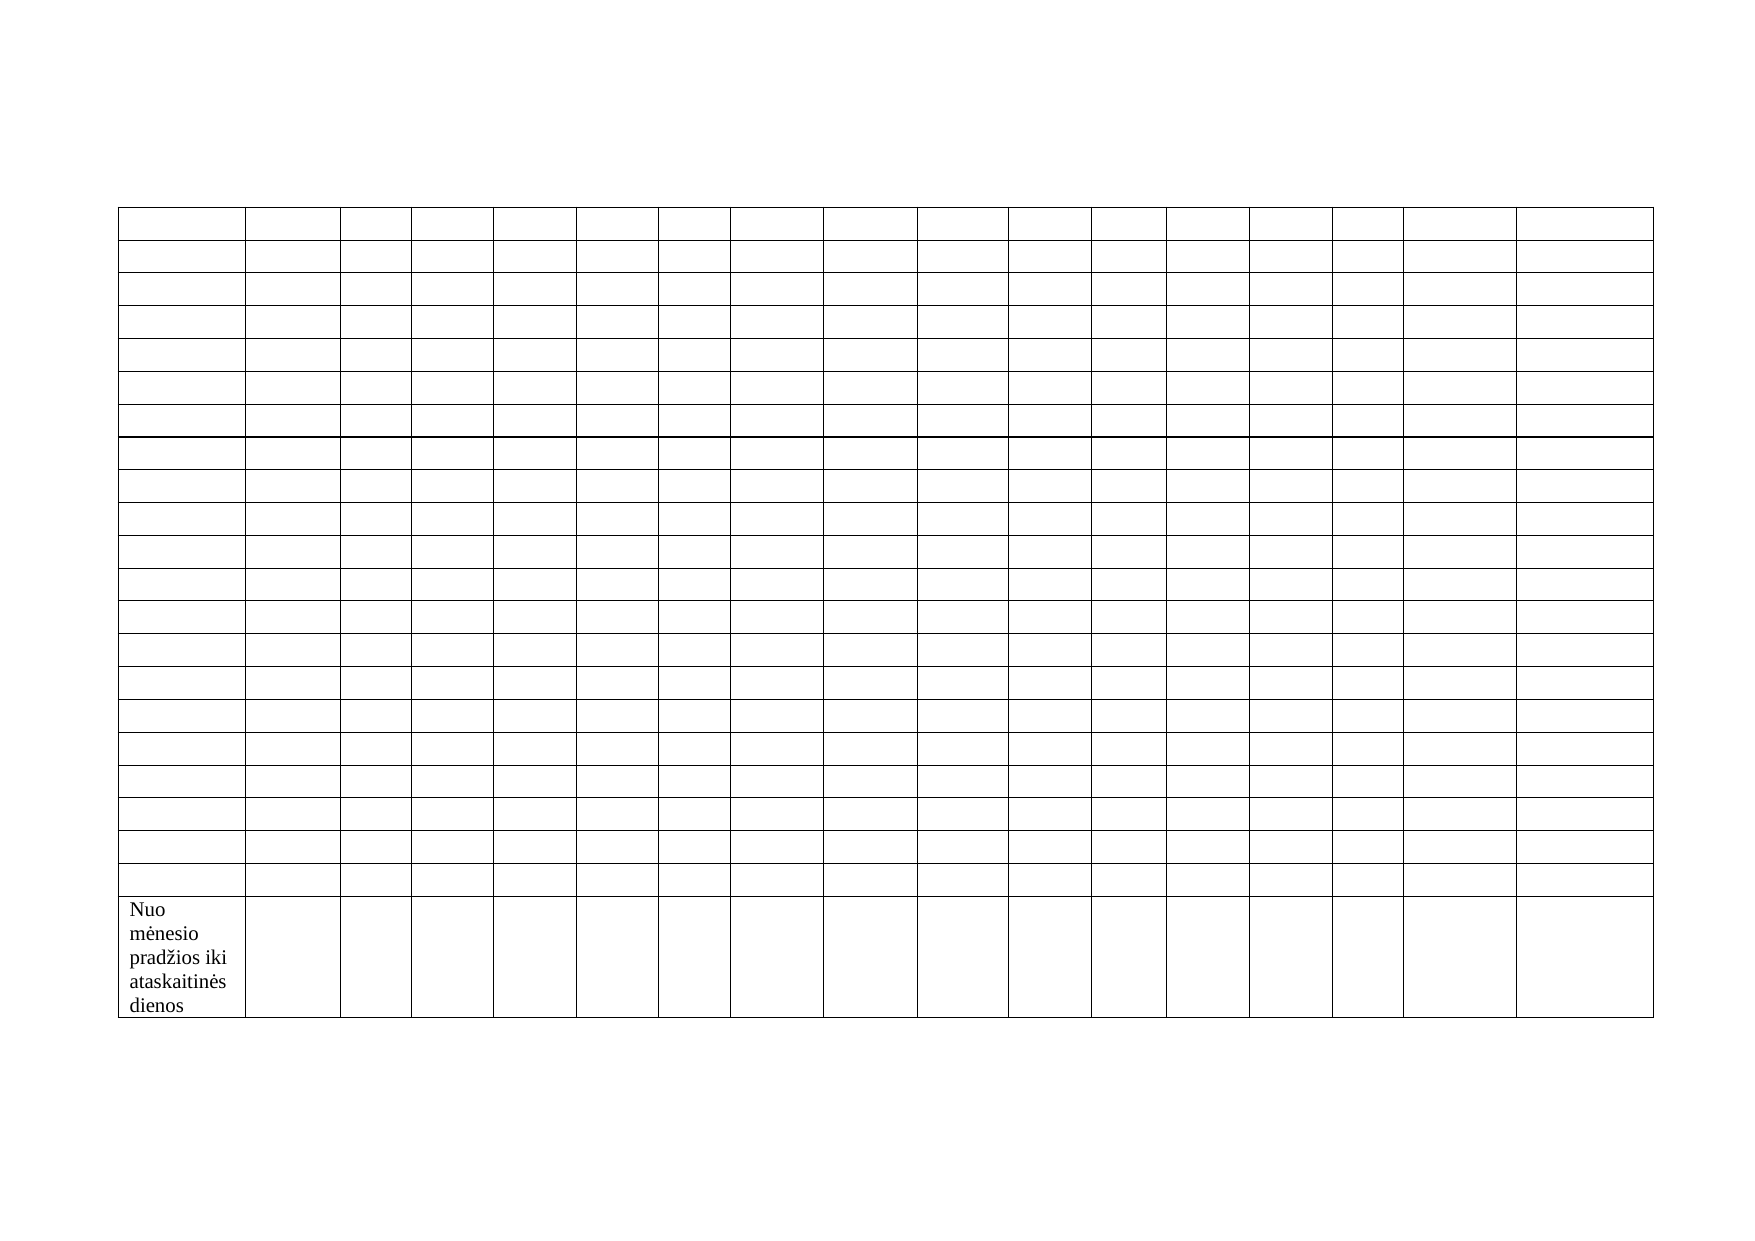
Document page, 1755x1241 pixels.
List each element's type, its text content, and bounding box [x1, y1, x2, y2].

table_cell [1333, 569, 1403, 600]
table_cell [918, 667, 1008, 699]
table_cell [824, 241, 917, 272]
table_cell [1092, 798, 1166, 830]
table_cell [1250, 601, 1332, 633]
table_cell [412, 897, 493, 1017]
table_cell [494, 405, 576, 436]
table_cell [1167, 897, 1249, 1017]
table_cell [824, 405, 917, 436]
table_cell [1250, 372, 1332, 403]
table_cell [341, 273, 411, 305]
table_cell [659, 569, 730, 600]
table_cell [1167, 372, 1249, 403]
table_cell [1250, 536, 1332, 568]
table_cell [1333, 405, 1403, 436]
table_cell [1404, 438, 1516, 469]
table_cell [1517, 798, 1653, 830]
table_cell [1167, 667, 1249, 699]
table_cell [659, 339, 730, 371]
table_cell [1404, 470, 1516, 502]
table_cell Nuo mėnesio pradžios iki ataskaitinės dienos [119, 897, 245, 1017]
table_cell [1167, 405, 1249, 436]
table_cell [119, 864, 245, 896]
table_cell [1333, 241, 1403, 272]
table_cell [1167, 470, 1249, 502]
table_cell [246, 897, 340, 1017]
table_cell [918, 700, 1008, 732]
table_cell [577, 733, 658, 764]
table_cell [824, 897, 917, 1017]
table_cell [1517, 634, 1653, 666]
table_cell [577, 306, 658, 338]
table_cell [494, 208, 576, 239]
table_cell [731, 667, 823, 699]
table_cell [731, 438, 823, 469]
table_cell [731, 273, 823, 305]
table_cell [412, 667, 493, 699]
table_cell [1167, 208, 1249, 239]
table_cell [824, 372, 917, 403]
table_cell [659, 470, 730, 502]
table_cell [246, 831, 340, 863]
table_cell [1517, 273, 1653, 305]
table_cell [577, 208, 658, 239]
table_cell [824, 306, 917, 338]
table_cell [119, 831, 245, 863]
table_cell [577, 601, 658, 633]
table_cell [1167, 831, 1249, 863]
table_cell [577, 470, 658, 502]
table_cell [577, 503, 658, 535]
table_cell [1009, 339, 1091, 371]
table_cell [731, 733, 823, 764]
table_cell [1517, 503, 1653, 535]
table_cell [577, 897, 658, 1017]
table_cell [494, 831, 576, 863]
table_cell [1517, 733, 1653, 764]
table_cell [246, 634, 340, 666]
table_cell [1333, 798, 1403, 830]
table_cell [731, 339, 823, 371]
table_cell [1250, 569, 1332, 600]
table_cell [246, 503, 340, 535]
table_cell [1404, 339, 1516, 371]
table_cell [494, 700, 576, 732]
table_cell [1009, 372, 1091, 403]
table_cell [412, 536, 493, 568]
table_cell [1517, 569, 1653, 600]
table_cell [341, 897, 411, 1017]
table_cell [246, 208, 340, 239]
table_cell [1250, 241, 1332, 272]
table_cell [824, 733, 917, 764]
table_cell [412, 470, 493, 502]
table_cell [577, 536, 658, 568]
table_cell [494, 372, 576, 403]
table_cell [1404, 273, 1516, 305]
table_cell [1517, 438, 1653, 469]
table_cell [1009, 438, 1091, 469]
table_cell [341, 733, 411, 764]
table_cell [494, 536, 576, 568]
table_cell [918, 798, 1008, 830]
table_cell [824, 798, 917, 830]
table_cell [1517, 667, 1653, 699]
table_cell [1404, 864, 1516, 896]
table_cell [731, 766, 823, 797]
table_cell [1250, 733, 1332, 764]
table_cell [494, 897, 576, 1017]
table_cell [731, 306, 823, 338]
table_cell [1404, 831, 1516, 863]
table_cell [1250, 306, 1332, 338]
table_cell [1250, 503, 1332, 535]
table_cell [1092, 667, 1166, 699]
table_cell [341, 667, 411, 699]
table_cell [731, 470, 823, 502]
table_cell [119, 601, 245, 633]
table_cell [246, 798, 340, 830]
table_cell [731, 536, 823, 568]
table_cell [1517, 897, 1653, 1017]
table_cell [659, 831, 730, 863]
table_cell [731, 208, 823, 239]
table_cell [1333, 733, 1403, 764]
table_cell [341, 864, 411, 896]
table_cell [1404, 798, 1516, 830]
table_cell [1404, 569, 1516, 600]
table_cell [494, 339, 576, 371]
table_cell [1333, 273, 1403, 305]
table_cell [119, 536, 245, 568]
table_cell [824, 438, 917, 469]
table_cell [119, 733, 245, 764]
table_cell [1167, 864, 1249, 896]
table_cell [1517, 831, 1653, 863]
table_cell [577, 667, 658, 699]
table_cell [918, 831, 1008, 863]
table_cell [1009, 208, 1091, 239]
table_cell [412, 831, 493, 863]
table_cell [1009, 273, 1091, 305]
table_cell [341, 601, 411, 633]
table_cell [1167, 601, 1249, 633]
table_cell [824, 667, 917, 699]
table_cell [246, 438, 340, 469]
table_cell [731, 897, 823, 1017]
table_cell [119, 372, 245, 403]
table_cell [1092, 864, 1166, 896]
table_cell [1009, 667, 1091, 699]
table_cell [731, 503, 823, 535]
table_cell [119, 634, 245, 666]
table_cell [341, 372, 411, 403]
table_cell [577, 372, 658, 403]
table_cell [341, 766, 411, 797]
table_cell [659, 503, 730, 535]
table_cell [577, 273, 658, 305]
table_cell [246, 569, 340, 600]
table_cell [341, 569, 411, 600]
table_cell [1092, 536, 1166, 568]
table_cell [1167, 700, 1249, 732]
table_cell [1333, 372, 1403, 403]
table_cell [341, 208, 411, 239]
table_cell [412, 601, 493, 633]
table_cell [1333, 208, 1403, 239]
table_cell [1167, 241, 1249, 272]
table_cell [412, 766, 493, 797]
table_cell [412, 339, 493, 371]
table_cell [1009, 766, 1091, 797]
table_cell [731, 831, 823, 863]
table_cell [659, 372, 730, 403]
table_cell [119, 438, 245, 469]
table_cell [412, 273, 493, 305]
table_cell [412, 405, 493, 436]
table_cell [577, 569, 658, 600]
table_cell [1404, 372, 1516, 403]
table_cell [1092, 470, 1166, 502]
table_cell [246, 766, 340, 797]
table_cell [1250, 208, 1332, 239]
table_cell [918, 536, 1008, 568]
table_cell [341, 798, 411, 830]
table_cell [1333, 339, 1403, 371]
table_cell [731, 798, 823, 830]
table_cell [1092, 438, 1166, 469]
table_cell [1250, 831, 1332, 863]
table_cell [246, 601, 340, 633]
table_cell [246, 306, 340, 338]
table_cell [577, 864, 658, 896]
table_cell [246, 405, 340, 436]
table_cell [659, 766, 730, 797]
table_cell [577, 766, 658, 797]
table_cell [1167, 569, 1249, 600]
table_cell [918, 372, 1008, 403]
table_cell [1404, 766, 1516, 797]
table_cell [1333, 864, 1403, 896]
table_cell [1092, 766, 1166, 797]
table_cell [494, 766, 576, 797]
table_cell [1167, 766, 1249, 797]
table_cell [1250, 667, 1332, 699]
table_cell [1517, 864, 1653, 896]
table_cell [659, 897, 730, 1017]
table_cell [119, 667, 245, 699]
table_cell [119, 241, 245, 272]
table_cell [1404, 405, 1516, 436]
table_cell [731, 864, 823, 896]
table_cell [731, 634, 823, 666]
table_cell [246, 733, 340, 764]
table_cell [731, 601, 823, 633]
table_cell [412, 372, 493, 403]
table_cell [494, 470, 576, 502]
table_cell [1333, 766, 1403, 797]
table_cell [1517, 241, 1653, 272]
table_cell [1517, 536, 1653, 568]
table_cell [494, 798, 576, 830]
table_cell [1333, 831, 1403, 863]
table_cell [1404, 897, 1516, 1017]
table_cell [119, 339, 245, 371]
table_cell [246, 273, 340, 305]
table_cell [1009, 601, 1091, 633]
table_cell [412, 438, 493, 469]
table_cell [494, 273, 576, 305]
table_cell [1167, 306, 1249, 338]
table_cell [1250, 470, 1332, 502]
table_cell [412, 864, 493, 896]
table_cell [918, 470, 1008, 502]
table_cell [1250, 405, 1332, 436]
table_cell [1250, 766, 1332, 797]
table_cell [824, 601, 917, 633]
table_cell [341, 831, 411, 863]
table_cell [1250, 897, 1332, 1017]
table_cell [1009, 798, 1091, 830]
table_cell [1404, 536, 1516, 568]
table_cell [1333, 634, 1403, 666]
table_cell [1333, 470, 1403, 502]
table_cell [1092, 503, 1166, 535]
table_cell [246, 339, 340, 371]
table_cell [824, 208, 917, 239]
table_cell [659, 634, 730, 666]
table_cell [577, 700, 658, 732]
table_cell [918, 733, 1008, 764]
table_cell [341, 470, 411, 502]
table_cell [494, 569, 576, 600]
table_cell [1517, 339, 1653, 371]
table_cell [412, 208, 493, 239]
table_cell [918, 306, 1008, 338]
table_cell [1009, 536, 1091, 568]
table_cell [1517, 601, 1653, 633]
table_cell [246, 667, 340, 699]
table_cell [1517, 405, 1653, 436]
table_cell [577, 339, 658, 371]
table_cell [1009, 831, 1091, 863]
table_cell [824, 470, 917, 502]
table_cell [1333, 503, 1403, 535]
table_cell [119, 470, 245, 502]
table_cell [1250, 798, 1332, 830]
table_cell [119, 273, 245, 305]
table_cell [1092, 733, 1166, 764]
table_cell [659, 601, 730, 633]
table_cell [659, 208, 730, 239]
table_cell [494, 503, 576, 535]
table_cell [1167, 339, 1249, 371]
table_cell [1167, 503, 1249, 535]
table_cell [824, 536, 917, 568]
table_cell [1333, 306, 1403, 338]
table_cell [659, 438, 730, 469]
table_cell [1404, 241, 1516, 272]
table_cell [659, 306, 730, 338]
table_cell [1517, 306, 1653, 338]
table_cell [824, 700, 917, 732]
table_cell [119, 798, 245, 830]
table_cell [1333, 700, 1403, 732]
table_cell [1009, 470, 1091, 502]
table_cell [246, 864, 340, 896]
table_cell [1009, 405, 1091, 436]
table_cell [577, 405, 658, 436]
table_cell [731, 405, 823, 436]
table_cell [1092, 634, 1166, 666]
table_cell [1404, 208, 1516, 239]
table_cell [412, 634, 493, 666]
table_cell [341, 405, 411, 436]
table_cell [119, 405, 245, 436]
table_cell [577, 634, 658, 666]
table_cell [341, 700, 411, 732]
table_cell [918, 438, 1008, 469]
table_cell [1404, 700, 1516, 732]
table_cell [1092, 208, 1166, 239]
table_cell [1250, 339, 1332, 371]
table_cell [1404, 601, 1516, 633]
table_cell [918, 634, 1008, 666]
table_cell [494, 601, 576, 633]
table_cell [119, 700, 245, 732]
table_cell [412, 798, 493, 830]
table_cell [1517, 470, 1653, 502]
table_cell [1404, 306, 1516, 338]
table_cell [1333, 897, 1403, 1017]
table_cell [246, 536, 340, 568]
table_cell [246, 470, 340, 502]
table_cell [1092, 241, 1166, 272]
table_cell [412, 241, 493, 272]
table_cell [1009, 503, 1091, 535]
table_cell [824, 503, 917, 535]
table_cell [341, 503, 411, 535]
table_cell [1092, 700, 1166, 732]
table_cell [918, 864, 1008, 896]
table_cell [731, 569, 823, 600]
table_cell [494, 667, 576, 699]
table_cell [1092, 372, 1166, 403]
table_cell [494, 306, 576, 338]
table_cell [1250, 864, 1332, 896]
table_cell [412, 569, 493, 600]
table_cell [119, 569, 245, 600]
table_cell [1009, 241, 1091, 272]
table_cell [1092, 306, 1166, 338]
table_cell [1092, 273, 1166, 305]
table_cell [1009, 733, 1091, 764]
table_cell [1092, 339, 1166, 371]
table_cell [918, 339, 1008, 371]
table_cell [341, 438, 411, 469]
table_cell [1009, 634, 1091, 666]
table_cell [412, 503, 493, 535]
table_cell [824, 339, 917, 371]
table_cell [918, 503, 1008, 535]
table_cell [1517, 372, 1653, 403]
table_cell [246, 241, 340, 272]
table_cell [1167, 536, 1249, 568]
table_cell [1167, 438, 1249, 469]
table_cell [659, 536, 730, 568]
table_cell [1404, 733, 1516, 764]
table_cell [1009, 306, 1091, 338]
table_cell [1092, 569, 1166, 600]
table_cell [119, 306, 245, 338]
table_cell [824, 634, 917, 666]
table_cell [246, 700, 340, 732]
table_cell [577, 241, 658, 272]
table_cell [341, 536, 411, 568]
table_cell [1250, 438, 1332, 469]
table_cell [1333, 667, 1403, 699]
table_cell [1333, 536, 1403, 568]
table_cell [731, 372, 823, 403]
table_cell [731, 700, 823, 732]
table_cell [412, 733, 493, 764]
table_cell [1517, 208, 1653, 239]
table_cell [1167, 733, 1249, 764]
table_cell [824, 273, 917, 305]
table_cell [1092, 405, 1166, 436]
table_cell [659, 667, 730, 699]
table_cell [1009, 569, 1091, 600]
table_cell [1009, 864, 1091, 896]
table_cell [824, 864, 917, 896]
table_cell [246, 372, 340, 403]
table_cell [659, 273, 730, 305]
table_cell [918, 897, 1008, 1017]
table_cell [1092, 831, 1166, 863]
table_cell [918, 208, 1008, 239]
table_cell [1404, 634, 1516, 666]
table_cell [1250, 634, 1332, 666]
table_cell [918, 405, 1008, 436]
table_cell [1517, 700, 1653, 732]
table_cell [1167, 273, 1249, 305]
table_cell [341, 339, 411, 371]
table_cell [918, 766, 1008, 797]
table_cell [1404, 503, 1516, 535]
table_cell [1092, 601, 1166, 633]
table_cell [341, 634, 411, 666]
table_cell [119, 208, 245, 239]
table_cell [1333, 601, 1403, 633]
table_cell [494, 864, 576, 896]
table_cell [659, 241, 730, 272]
table_cell [1517, 766, 1653, 797]
table_cell [412, 306, 493, 338]
table_cell [1167, 634, 1249, 666]
table_cell [824, 831, 917, 863]
table_cell [1167, 798, 1249, 830]
table_cell [1333, 438, 1403, 469]
table_cell [659, 405, 730, 436]
table_cell [494, 438, 576, 469]
table_cell [918, 569, 1008, 600]
table_cell [341, 306, 411, 338]
table_cell [1404, 667, 1516, 699]
table_cell [659, 733, 730, 764]
table_cell [918, 241, 1008, 272]
table_cell [494, 241, 576, 272]
table_cell [412, 700, 493, 732]
table_cell [1009, 897, 1091, 1017]
table_cell [918, 273, 1008, 305]
table_cell [731, 241, 823, 272]
table_cell [659, 700, 730, 732]
table_cell [494, 634, 576, 666]
table_cell [659, 864, 730, 896]
table_cell [577, 438, 658, 469]
table_cell [918, 601, 1008, 633]
table_cell [341, 241, 411, 272]
table_cell [119, 766, 245, 797]
table_cell [494, 733, 576, 764]
table_cell [577, 831, 658, 863]
table_cell [659, 798, 730, 830]
table_cell [577, 798, 658, 830]
table_cell [1092, 897, 1166, 1017]
table_cell [824, 766, 917, 797]
table_cell [119, 503, 245, 535]
table_cell [824, 569, 917, 600]
table_cell [1250, 700, 1332, 732]
table_cell [1009, 700, 1091, 732]
table_cell [1250, 273, 1332, 305]
